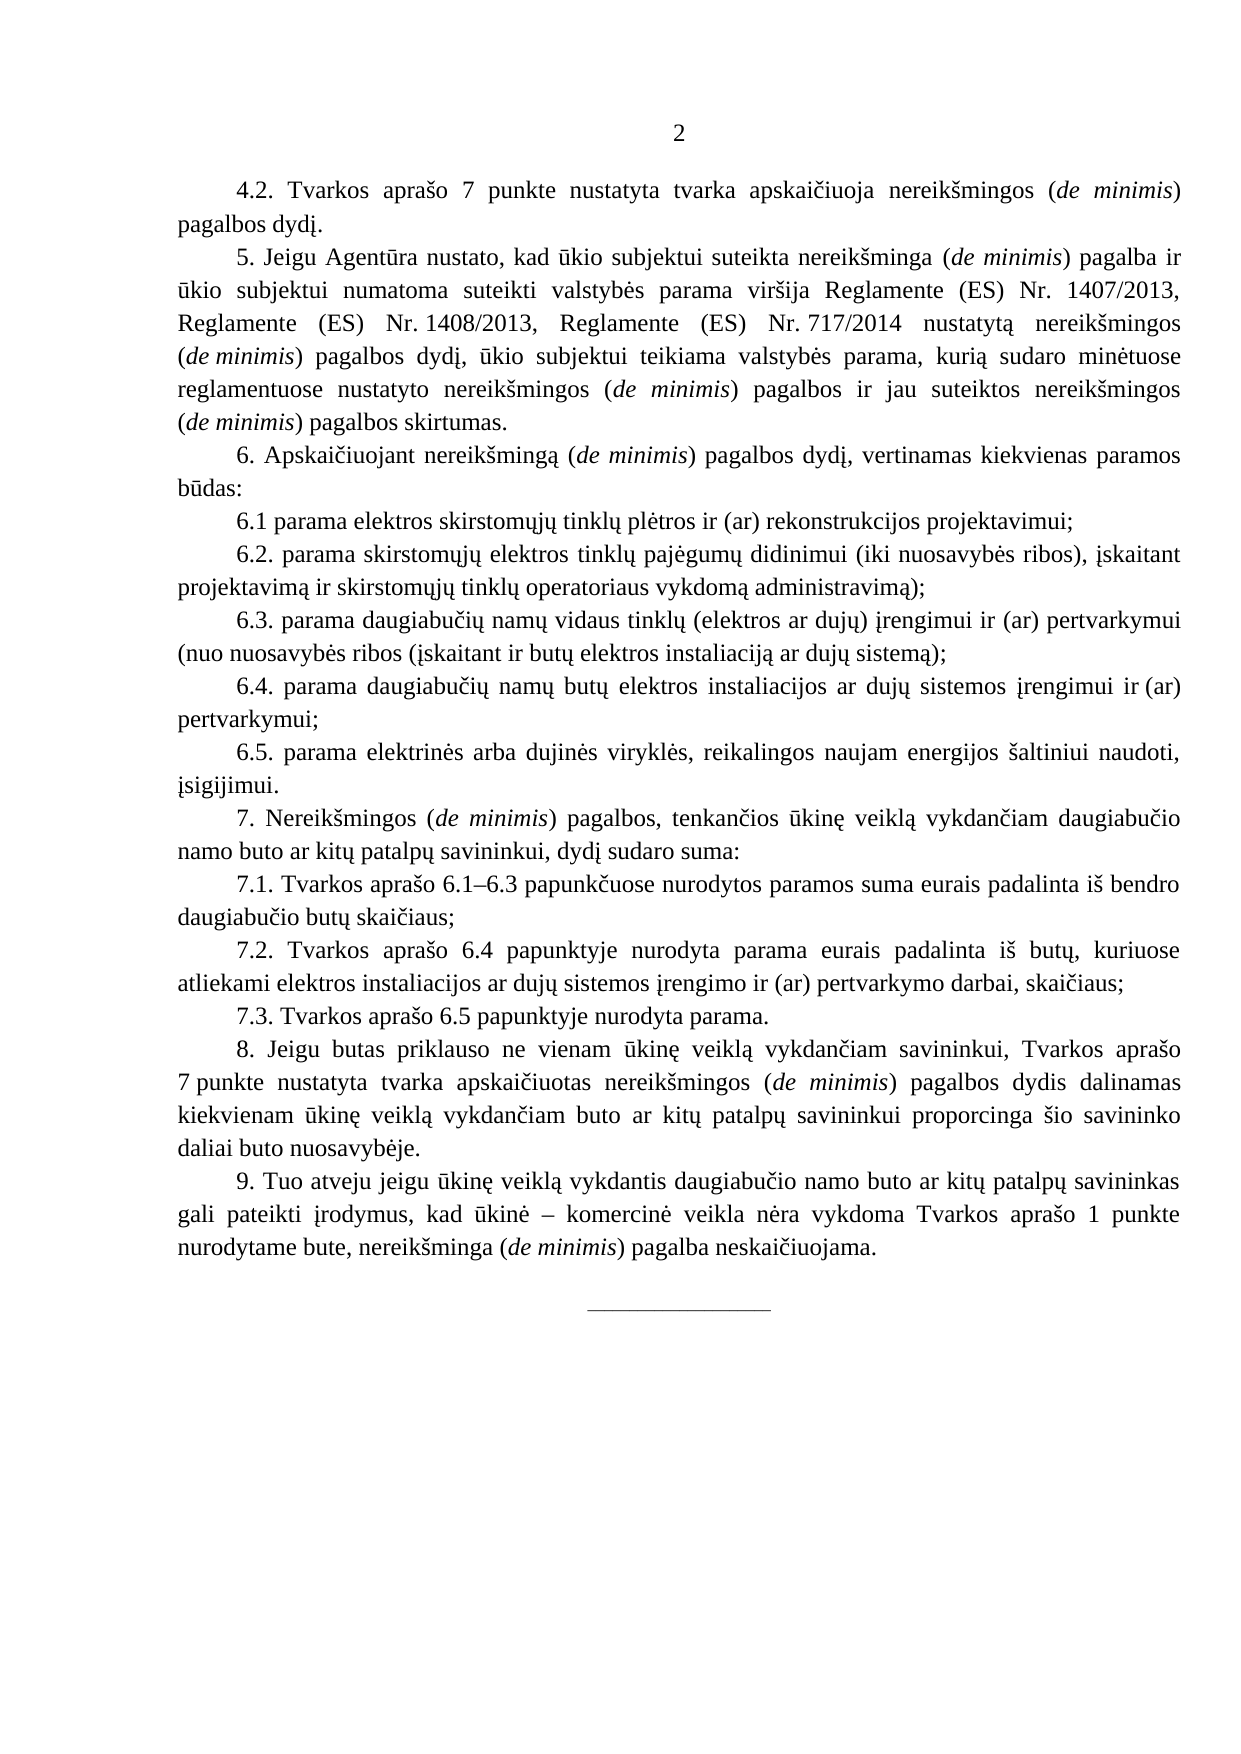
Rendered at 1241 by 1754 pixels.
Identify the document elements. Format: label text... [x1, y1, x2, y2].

text 6.1 parama elektros skirstomųjų tinklų plėtros ir (ar) rekonstrukcijos projektavimui; [177, 506, 1181, 534]
text 6. Apskaičiuojant nereikšmingą (de minimis) pagalbos dydį, vertinamas kiekvienas paramos būdas: [177, 440, 1181, 502]
text 6.4. parama daugiabučių namų butų elektros instaliacijos ar dujų sistemos įrengimui ir (ar) pertvarkymui; [177, 671, 1181, 733]
text 7.2. Tvarkos aprašo 6.4 papunktyje nurodyta parama eurais padalinta iš butų, kuriuose atliekami elektros instaliacijos ar dujų sistemos įrengimo ir (ar) pertvarkymo darbai, skaičiaus; [177, 935, 1181, 997]
text 6.3. parama daugiabučių namų vidaus tinklų (elektros ar dujų) įrengimui ir (ar) pertvarkymui (nuo nuosavybės ribos (įskaitant ir butų elektros instaliaciją ar dujų sistemą); [177, 605, 1181, 667]
text 4.2. Tvarkos aprašo 7 punkte nustatyta tvarka apskaičiuoja nereikšmingos (de minimis) pagalbos dydį. [177, 176, 1181, 237]
text 7. Nereikšmingos (de minimis) pagalbos, tenkančios ūkinę veiklą vykdančiam daugiabučio namo buto ar kitų patalpų savininkui, dydį sudaro suma: [177, 803, 1181, 865]
text 8. Jeigu butas priklauso ne vienam ūkinę veiklą vykdančiam savininkui, Tvarkos aprašo 7 punkte nustatyta tvarka apskaičiuotas nereikšmingos (de minimis) pagalbos dydis dalinamas kiekvienam ūkinę veiklą vykdančiam buto ar kitų patalpų savininkui proporcinga šio savininko daliai buto nuosavybėje. [177, 1034, 1181, 1162]
text 9. Tuo atveju jeigu ūkinę veiklą vykdantis daugiabučio namo buto ar kitų patalpų savininkas gali pateikti įrodymus, kad ūkinė – komercinė veikla nėra vykdoma Tvarkos aprašo 1 punkte nurodytame bute, nereikšminga (de minimis) pagalba neskaičiuojama. [177, 1166, 1181, 1261]
text 7.1. Tvarkos aprašo 6.1–6.3 papunkčuose nurodytos paramos suma eurais padalinta iš bendro daugiabučio butų skaičiaus; [177, 869, 1181, 931]
text 7.3. Tvarkos aprašo 6.5 papunktyje nurodyta parama. [177, 1001, 1181, 1030]
text 6.2. parama skirstomųjų elektros tinklų pajėgumų didinimui (iki nuosavybės ribos), įskaitant projektavimą ir skirstomųjų tinklų operatoriaus vykdomą administravimą); [177, 539, 1181, 601]
text 5. Jeigu Agentūra nustato, kad ūkio subjektui suteikta nereikšminga (de minimis) pagalba ir ūkio subjektui numatoma suteikti valstybės parama viršija Reglamente (ES) Nr. 1407/2013, Reglamente (ES) Nr. 1408/2013, Reglamente (ES) Nr. 717/2014 nustatytą nereikšmingos (de minimis) pagalbos dydį, ūkio subjektui teikiama valstybės parama, kurią sudaro minėtuose reglamentuose nustatyto nereikšmingos (de minimis) pagalbos ir jau suteiktos nereikšmingos (de minimis) pagalbos skirtumas. [177, 242, 1181, 436]
text ______________________ [177, 1294, 1181, 1313]
text 6.5. parama elektrinės arba dujinės viryklės, reikalingos naujam energijos šaltiniui naudoti, įsigijimui. [177, 737, 1181, 799]
